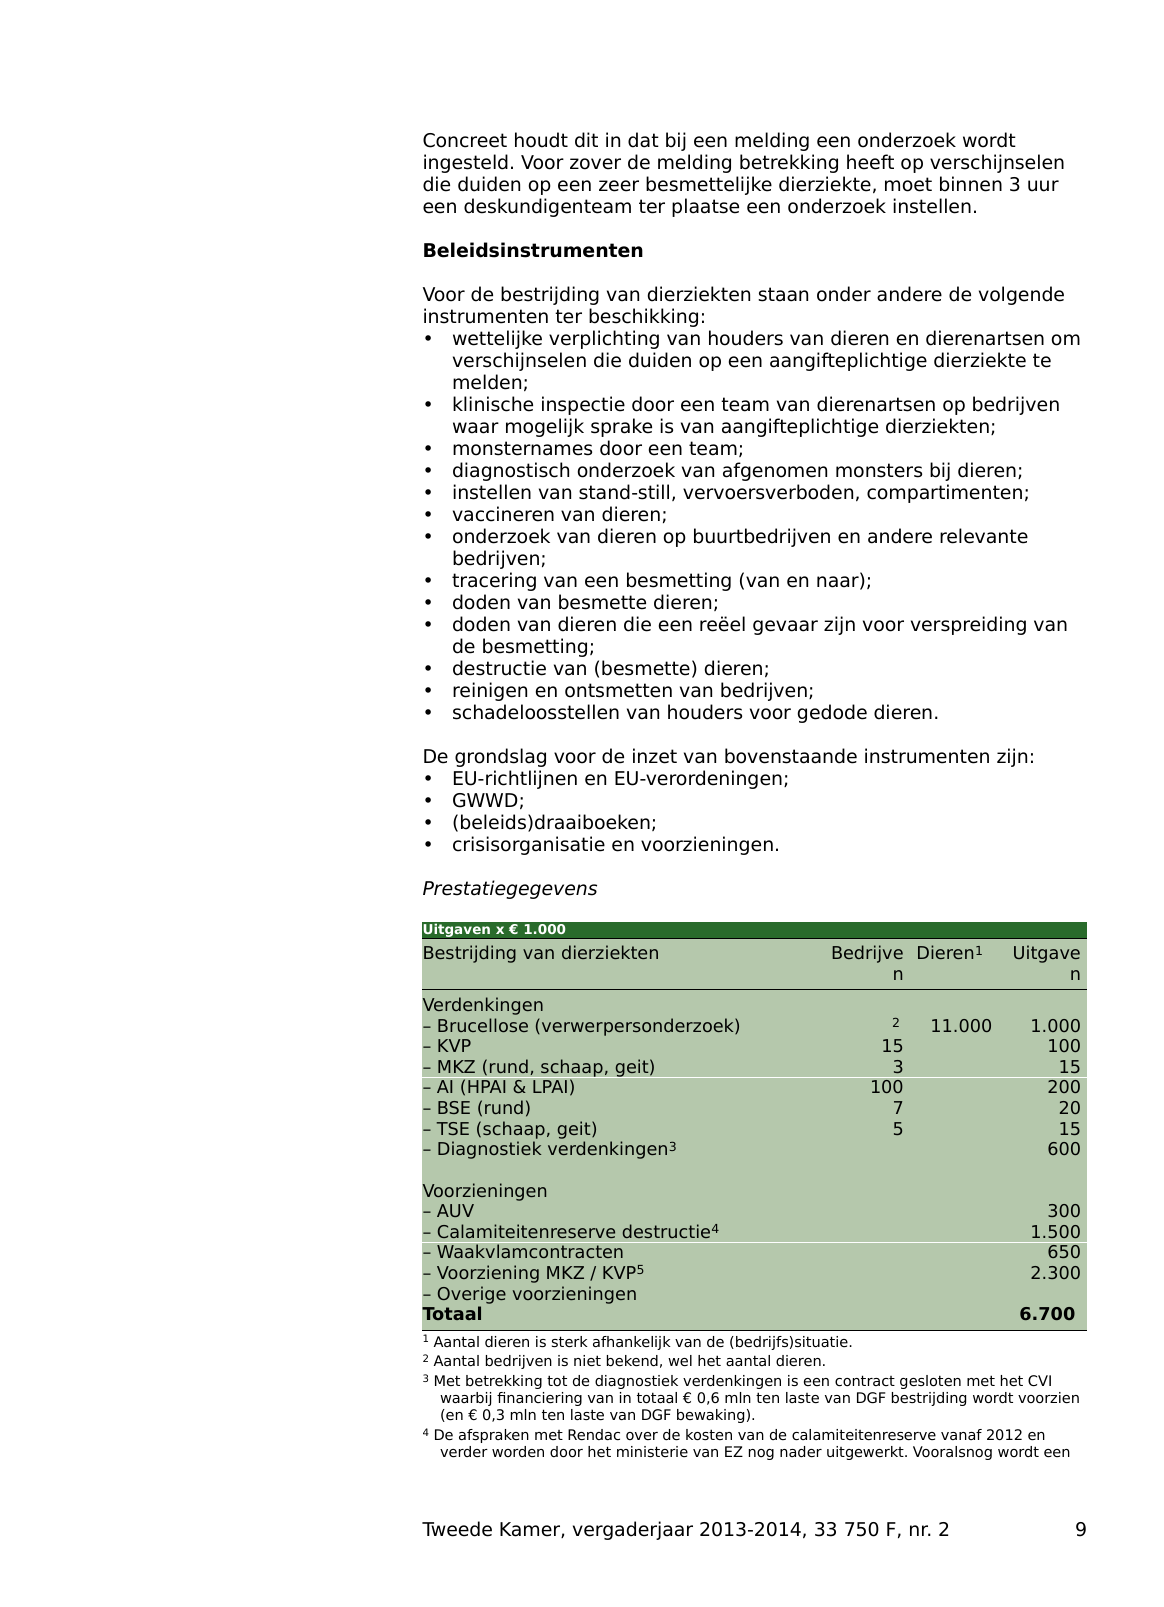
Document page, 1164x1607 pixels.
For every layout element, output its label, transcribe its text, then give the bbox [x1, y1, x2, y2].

table_cell [910, 1222, 998, 1242]
table_cell 3 [821, 1057, 909, 1077]
table_cell [821, 1263, 909, 1304]
table_cell 15 [821, 1036, 909, 1057]
table_cell [821, 1181, 909, 1201]
table_cell 300 [998, 1201, 1087, 1222]
table_cell 2 [821, 1016, 909, 1036]
table_cell [821, 1139, 909, 1160]
table_cell [998, 990, 1087, 1016]
table_cell 1.000 [998, 1016, 1087, 1036]
table_cell 11.000 [910, 1016, 998, 1036]
table_cell [910, 990, 998, 1016]
table_cell [910, 1181, 998, 1201]
table_cell 200 [998, 1078, 1087, 1098]
table_cell [910, 1201, 998, 1222]
table_cell [910, 1098, 998, 1119]
text • reinigen en ontsmetten van bedrijven; [422, 680, 1087, 702]
table_cell [821, 1201, 909, 1222]
text • GWWD; [422, 790, 1087, 812]
table_cell 5 [821, 1119, 909, 1139]
text • tracering van een besmetting (van en naar); [422, 570, 1087, 592]
table_cell [821, 1222, 909, 1242]
text • onderzoek van dieren op buurtbedrijven en andere relevante bedrijven; [422, 526, 1087, 570]
table_cell Dieren1 [910, 939, 998, 989]
table_cell 7 [821, 1098, 909, 1119]
subtitle Beleidsinstrumenten [422, 240, 1087, 262]
table_cell – Diagnostiek verdenkingen3 [422, 1139, 821, 1160]
text • klinische inspectie door een team van dierenartsen op bedrijven waar mogelijk sprake is van aangifteplichtige dierziekten; [422, 394, 1087, 438]
text • destructie van (besmette) dieren; [422, 658, 1087, 680]
text Voor de bestrijding van dierziekten staan onder andere de volgende instrumenten ter beschikking: [422, 284, 1087, 328]
table_header Uitgaven x € 1.000 [422, 922, 1087, 938]
table_cell [998, 1181, 1087, 1201]
table_cell – Voorziening MKZ / KVP5 – Overige voorzieningen [422, 1263, 821, 1304]
table_cell Totaal [422, 1304, 821, 1330]
table_cell [821, 990, 909, 1016]
table_cell 15 [998, 1119, 1087, 1139]
table_cell – Calamiteitenreserve destructie4 [422, 1222, 821, 1242]
text De grondslag voor de inzet van bovenstaande instrumenten zijn: [422, 746, 1087, 768]
table_cell [910, 1304, 998, 1330]
table_cell – BSE (rund) [422, 1098, 821, 1119]
table_cell Bestrijding van dierziekten [422, 939, 821, 989]
table_cell – Brucellose (verwerpersonderzoek) [422, 1016, 821, 1036]
table_cell [910, 1139, 998, 1160]
table_cell 650 [998, 1243, 1087, 1263]
table_cell Bedrijven [821, 939, 909, 989]
table_cell – TSE (schaap, geit) [422, 1119, 821, 1139]
text • wettelijke verplichting van houders van dieren en dierenartsen om verschijnselen die duiden op een aangifteplichtige dierziekte te melden; [422, 328, 1087, 394]
table_cell [910, 1263, 998, 1304]
table_cell 1 Aantal dieren is sterk afhankelijk van de (bedrijfs)situatie. 2 Aantal bedrijven is niet bekend, wel het aantal dieren. 3 Met betrekking tot de diagnostiek verdenkingen is een contract gesloten met het CVI waarbij financiering van in totaal € 0,6 mln ten laste van DGF bestrijding wordt voorzien (en € 0,3 mln ten laste van DGF bewaking). 4 De afspraken met Rendac over de kosten van de calamiteitenreserve vanaf 2012 en verder worden door het ministerie van EZ nog nader uitgewerkt. Vooralsnog wordt een [422, 1331, 1087, 1461]
table_cell [998, 1160, 1087, 1181]
table_cell – MKZ (rund, schaap, geit) [422, 1057, 821, 1077]
table_cell [910, 1057, 998, 1077]
table_cell [910, 1160, 998, 1181]
text • (beleids)draaiboeken; [422, 812, 1087, 834]
table_cell 6.700 [998, 1304, 1087, 1330]
text • doden van dieren die een reëel gevaar zijn voor verspreiding van de besmetting; [422, 614, 1087, 658]
table_cell [422, 1160, 821, 1181]
table_cell 2.300 [998, 1263, 1087, 1304]
table_cell [821, 1160, 909, 1181]
text • crisisorganisatie en voorzieningen. [422, 834, 1087, 856]
text • instellen van stand-still, vervoersverboden, compartimenten; [422, 482, 1087, 504]
table_cell [910, 1119, 998, 1139]
text Concreet houdt dit in dat bij een melding een onderzoek wordt ingesteld. Voor zover de melding betrekking heeft op verschijnselen die duiden op een zeer besmettelijke dierziekte, moet binnen 3 uur een deskundigenteam ter plaatse een onderzoek instellen. [422, 130, 1087, 218]
subtitle Prestatiegegevens [422, 878, 1087, 900]
table_cell [910, 1036, 998, 1057]
text • vaccineren van dieren; [422, 504, 1087, 526]
table_cell 600 [998, 1139, 1087, 1160]
table_cell [821, 1243, 909, 1263]
table_cell 20 [998, 1098, 1087, 1119]
table_cell 1.500 [998, 1222, 1087, 1242]
table_cell 100 [821, 1078, 909, 1098]
text • monsternames door een team; [422, 438, 1087, 460]
text • diagnostisch onderzoek van afgenomen monsters bij dieren; [422, 460, 1087, 482]
table_cell Uitgaven [998, 939, 1087, 989]
table_cell [821, 1304, 909, 1330]
table_cell – AI (HPAI & LPAI) [422, 1078, 821, 1098]
table_cell Voorzieningen [422, 1181, 821, 1201]
table_cell 15 [998, 1057, 1087, 1077]
text • EU-richtlijnen en EU-verordeningen; [422, 768, 1087, 790]
text • doden van besmette dieren; [422, 592, 1087, 614]
table_cell – Waakvlamcontracten [422, 1243, 821, 1263]
table_cell 100 [998, 1036, 1087, 1057]
table_cell Verdenkingen [422, 990, 821, 1016]
table_cell [910, 1243, 998, 1263]
text • schadeloosstellen van houders voor gedode dieren. [422, 702, 1087, 724]
table_cell – KVP [422, 1036, 821, 1057]
table_cell [910, 1078, 998, 1098]
table_cell – AUV [422, 1201, 821, 1222]
